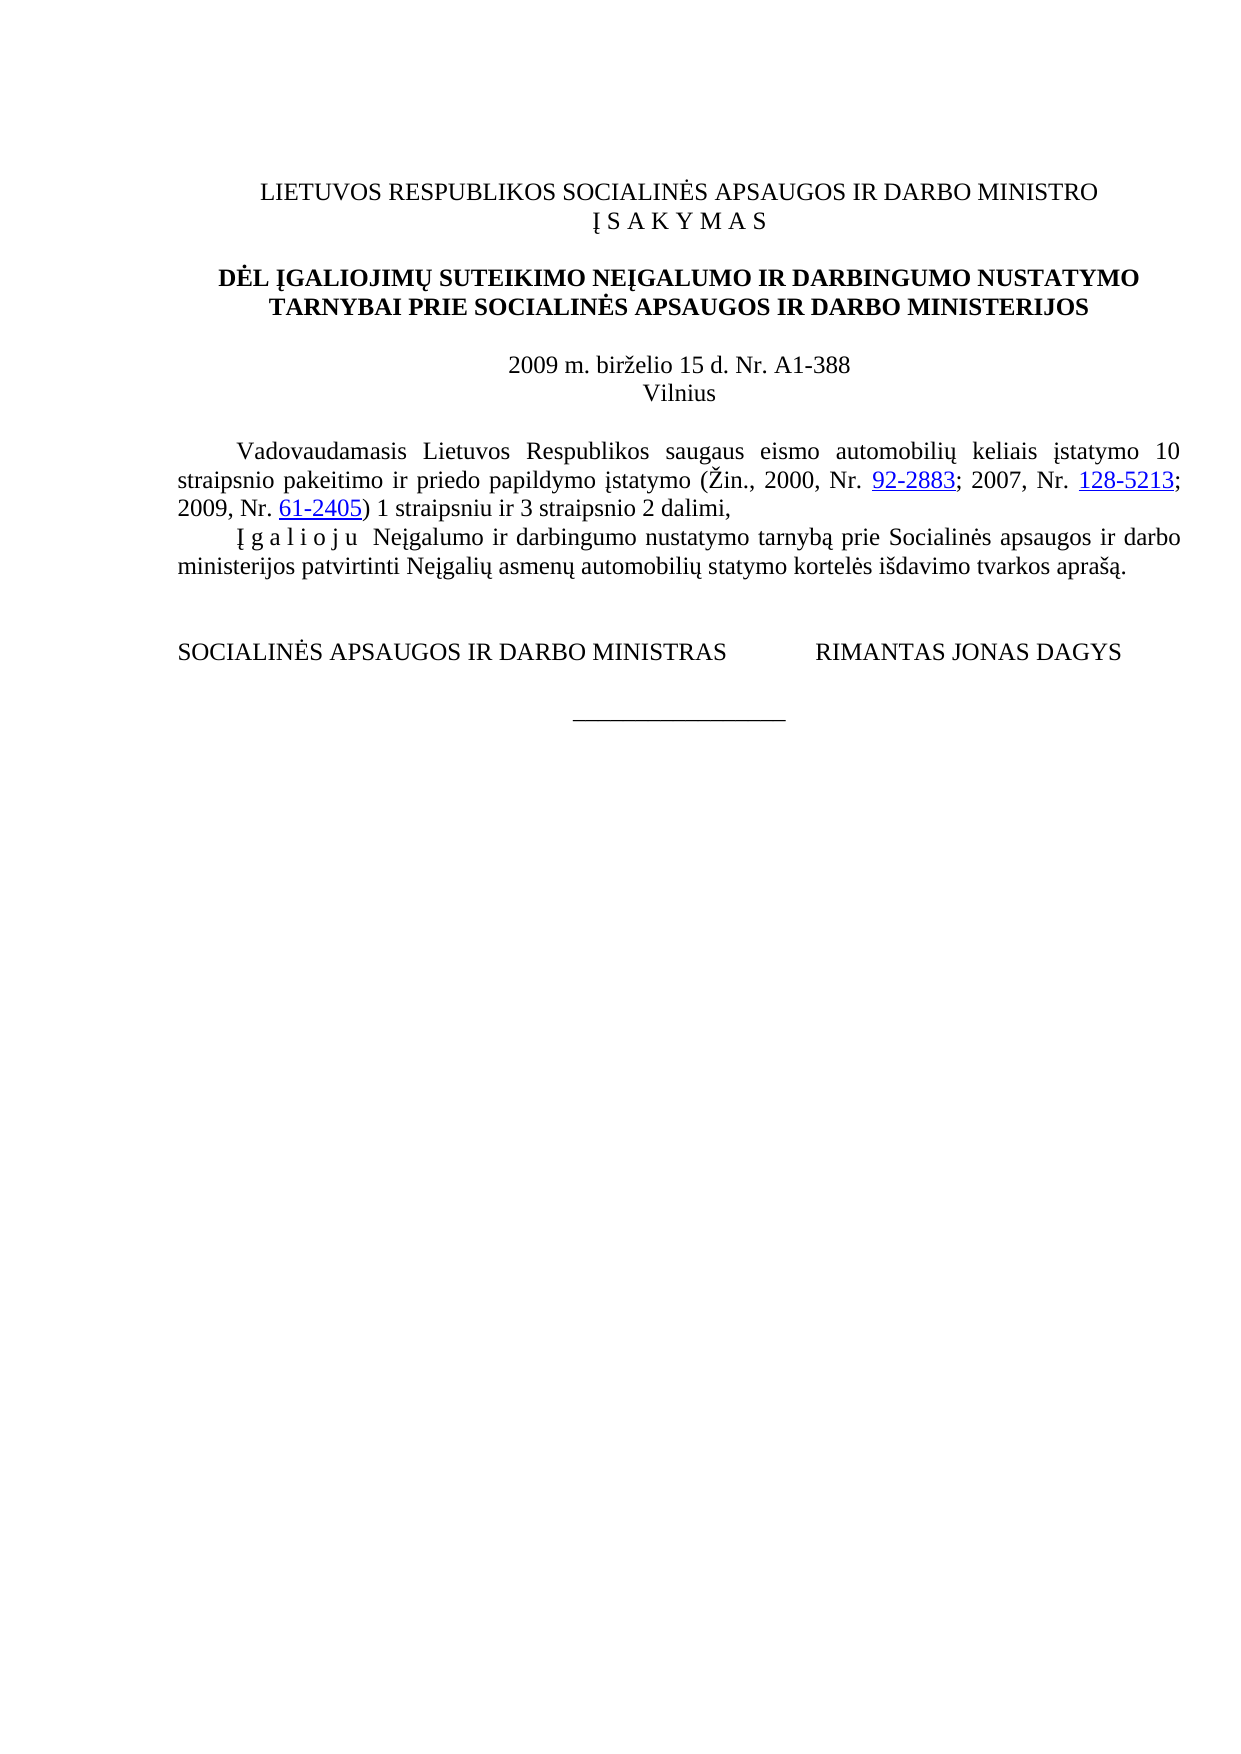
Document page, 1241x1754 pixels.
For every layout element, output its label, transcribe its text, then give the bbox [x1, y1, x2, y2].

text Vilnius [177, 378, 1181, 407]
text ĮSAKYMAS [177, 206, 1181, 235]
text SOCIALINĖS APSAUGOS IR DARBO MINISTRAS RIMANTAS JONAS DAGYS [177, 637, 1181, 666]
text Įgalioju Neįgalumo ir darbingumo nustatymo tarnybą prie Socialinės apsaugos ir darbo ministerijos patvirtinti Neįgalių asmenų automobilių statymo kortelės išdavimo tvarkos aprašą. [177, 522, 1181, 580]
text LIETUVOS RESPUBLIKOS SOCIALINĖS APSAUGOS IR DARBO MINISTRO [177, 177, 1181, 206]
text 2009 m. birželio 15 d. Nr. A1-388 [177, 350, 1181, 378]
text DĖL ĮGALIOJIMŲ SUTEIKIMO NEĮGALUMO IR DARBINGUMO NUSTATYMO TARNYBAI PRIE SOCIALINĖS APSAUGOS IR DARBO MINISTERIJOS [177, 263, 1181, 321]
text _________________ [177, 695, 1181, 723]
text Vadovaudamasis Lietuvos Respublikos saugaus eismo automobilių keliais įstatymo 10 straipsnio pakeitimo ir priedo papildymo įstatymo (Žin., 2000, Nr. 92-2883; 2007, Nr. 128-5213; 2009, Nr. 61-2405) 1 straipsniu ir 3 straipsnio 2 dalimi, [177, 436, 1181, 522]
